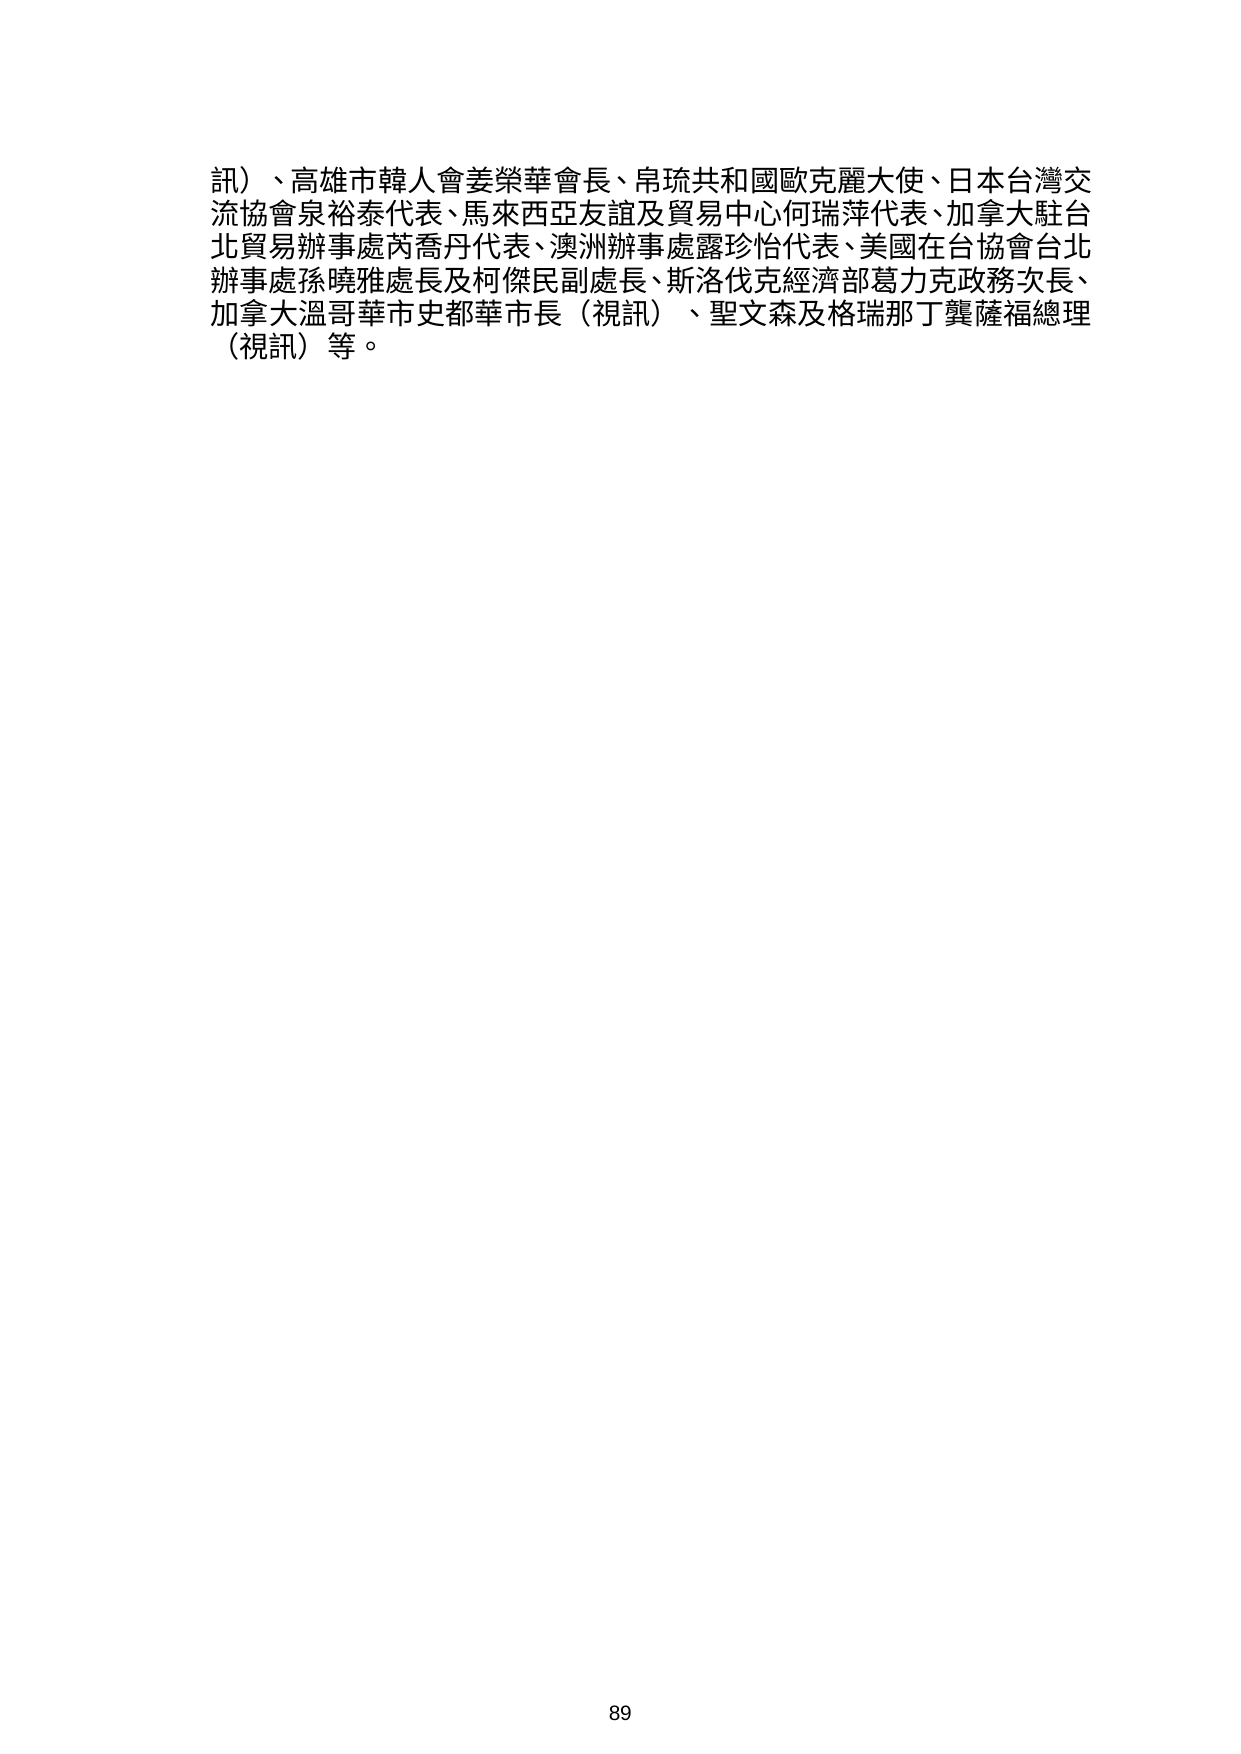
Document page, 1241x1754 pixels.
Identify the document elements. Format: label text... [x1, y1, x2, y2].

text 日本熊本縣蒲島郁夫（視訊）、日本京都市門川大作市長（視訊）、高雄市韓人會姜榮華會長、帛琉共和國歐克麗大使、日本台灣交流協會泉裕泰代表、馬來西亞友誼及貿易中心何瑞萍代表、加拿大駐台北貿易辦事處芮喬丹代表、澳洲辦事處露珍怡代表、美國在台協會台北辦事處孫曉雅處長及柯傑民副處長、斯洛伐克經濟部葛力克政務次長、加拿大溫哥華市史都華市長（視訊）、聖文森及格瑞那丁龔薩福總理（視訊）等。 [210, 164, 1092, 364]
